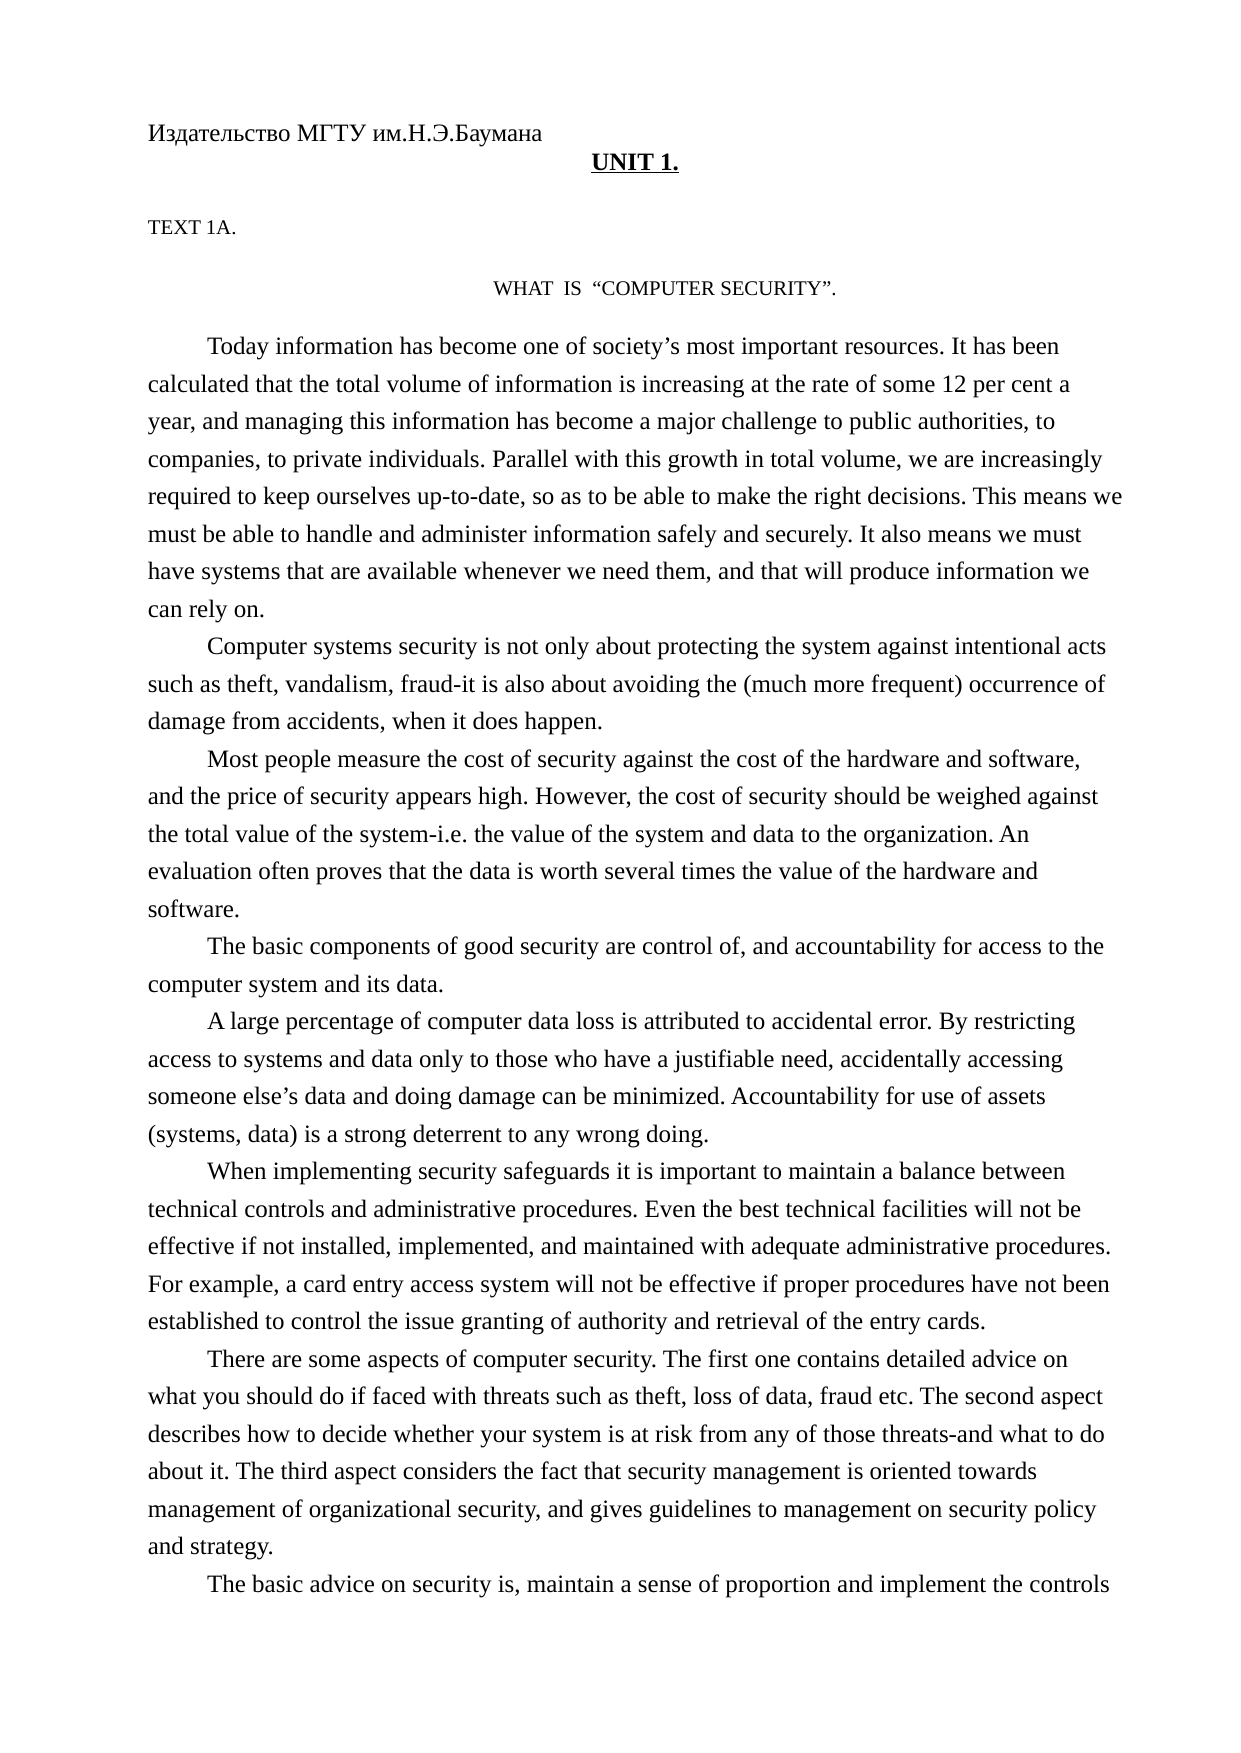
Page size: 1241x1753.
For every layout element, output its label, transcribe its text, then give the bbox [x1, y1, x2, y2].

subtitle TEXT 1A. [148, 215, 1123, 239]
text A large percentage of computer data loss is attributed to accidental error. By restricting access to systems and data only to those who have a justifiable need, accidentally accessing someone else’s data and doing damage can be minimized. Accountability for use of assets (systems, data) is a strong deterrent to any wrong doing. [148, 999, 1123, 1149]
text Computer systems security is not only about protecting the system against intentional acts such as theft, vandalism, fraud-it is also about avoiding the (much more frequent) occurrence of damage from accidents, when it does happen. [148, 624, 1123, 737]
text There are some aspects of computer security. The first one contains detailed advice on what you should do if faced with threats such as theft, loss of data, fraud etc. The second aspect describes how to decide whether your system is at risk from any of those threats-and what to do about it. The third aspect considers the fact that security management is oriented towards management of organizational security, and gives guidelines to management on security policy and strategy. [148, 1337, 1123, 1562]
text Издательство МГТУ им.Н.Э.Баумана [148, 118, 1122, 147]
text Today information has become one of society’s most important resources. It has been calculated that the total volume of information is increasing at the rate of some 12 per cent a year, and managing this information has become a major challenge to public authorities, to companies, to private individuals. Parallel with this growth in total volume, we are increasingly required to keep ourselves up-to-date, so as to be able to make the right decisions. This means we must be able to handle and administer information safely and securely. It also means we must have systems that are available whenever we need them, and that will produce information we can rely on. [148, 324, 1123, 624]
text Most people measure the cost of security against the cost of the hardware and software, and the price of security appears high. However, the cost of security should be weighed against the total value of the system-i.e. the value of the system and data to the organization. An evaluation often proves that the data is worth several times the value of the hardware and software. [148, 737, 1123, 924]
text UNIT 1. [148, 147, 1122, 176]
text When implementing security safeguards it is important to maintain a balance between technical controls and administrative procedures. Even the best technical facilities will not be effective if not installed, implemented, and maintained with adequate administrative procedures. For example, a card entry access system will not be effective if proper procedures have not been established to control the issue granting of authority and retrieval of the entry cards. [148, 1149, 1123, 1337]
text The basic advice on security is, maintain a sense of proportion and implement the controls [148, 1562, 1123, 1599]
text The basic components of good security are control of, and accountability for access to the computer system and its data. [148, 924, 1123, 999]
subtitle WHAT IS “COMPUTER SECURITY”. [148, 276, 1123, 300]
